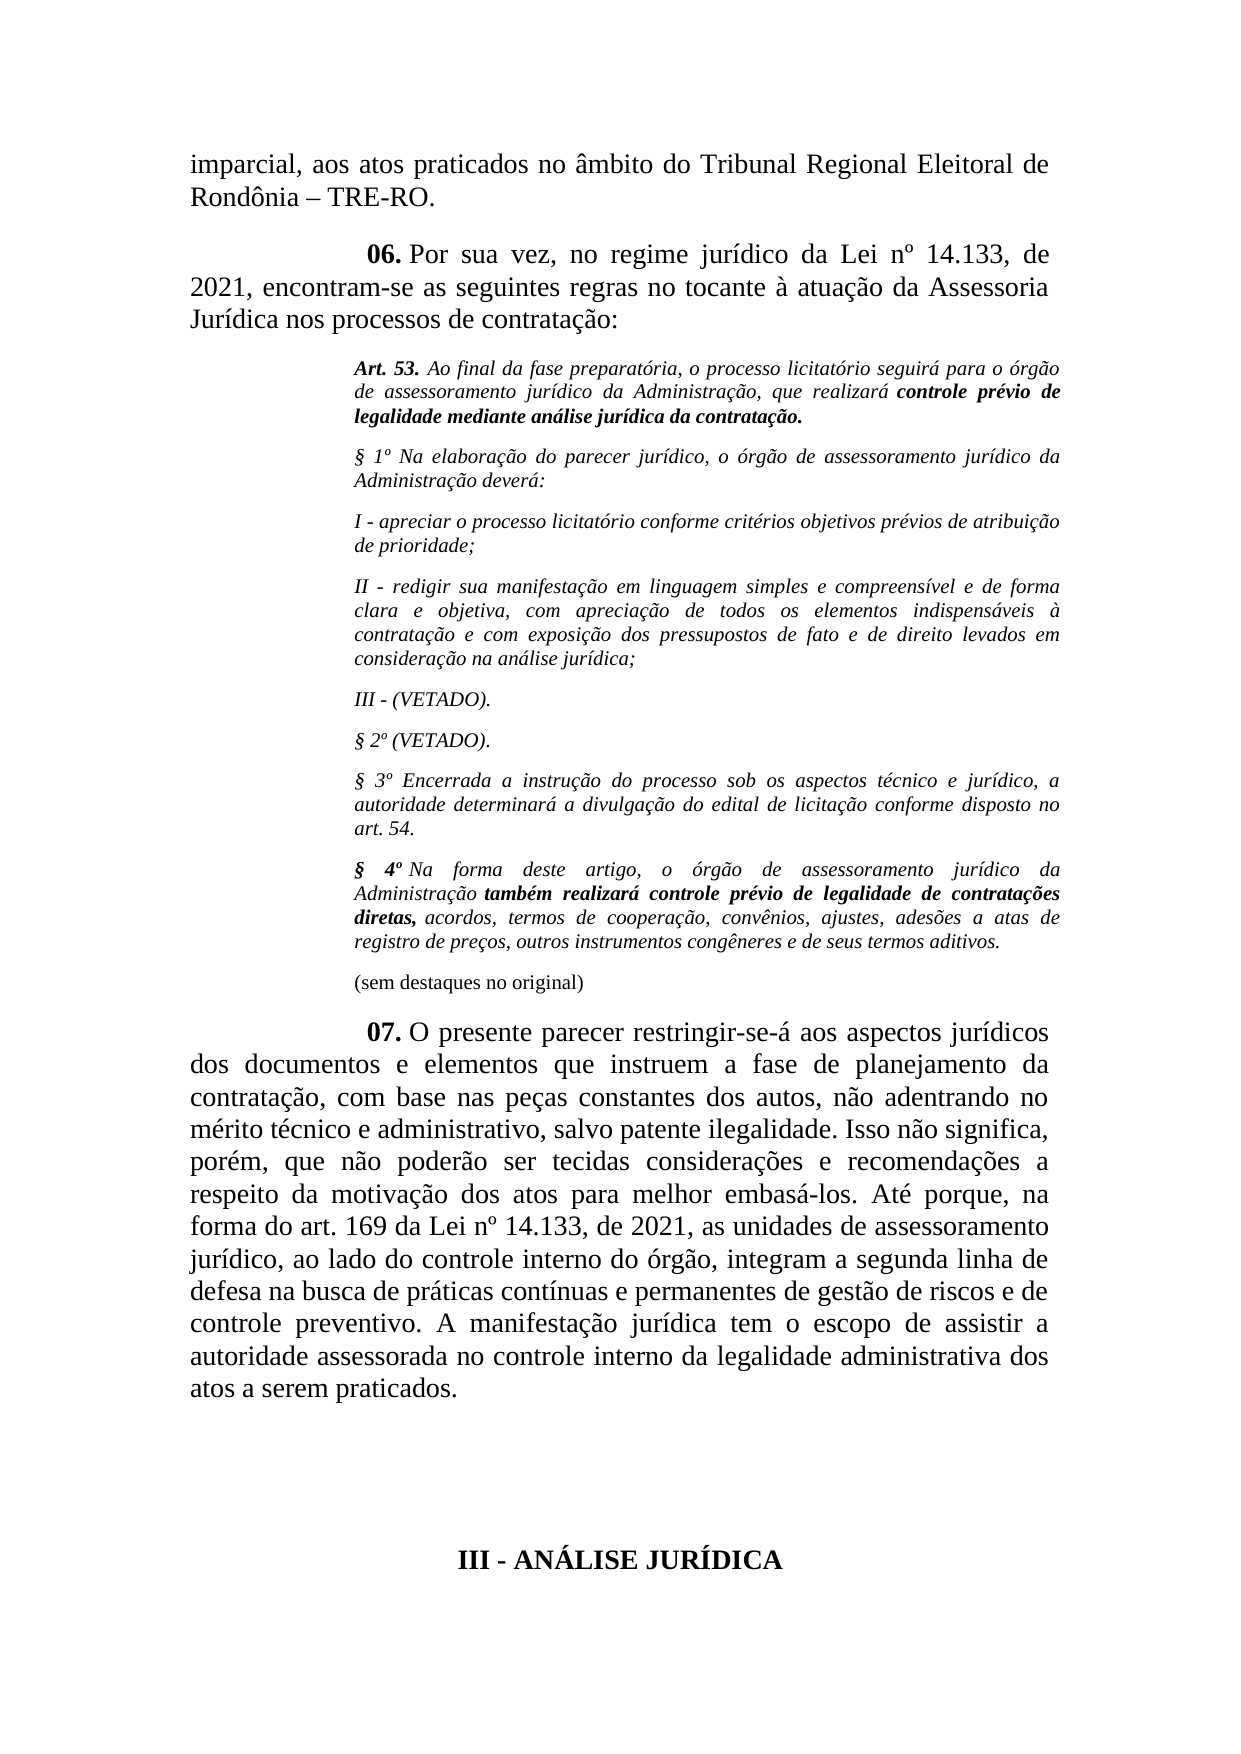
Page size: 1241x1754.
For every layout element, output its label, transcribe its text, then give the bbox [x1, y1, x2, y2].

text III - (VETADO). [354, 687, 1063, 711]
text § 1º Na elaboração do parecer jurídico, o órgão de assessoramento jurídico da Administração deverá: [354, 444, 1063, 492]
text (sem destaques no original) [354, 970, 1063, 994]
text Art. 53. Ao final da fase preparatória, o processo licitatório seguirá para o órgão de assessoramento jurídico da Administração, que realizará controle prévio de legalidade mediante análise jurídica da contratação. [354, 355, 1063, 428]
text § 4º Na forma deste artigo, o órgão de assessoramento jurídico da Administração também realizará controle prévio de legalidade de contratações diretas, acordos, termos de cooperação, convênios, ajustes, adesões a atas de registro de preços, outros instrumentos congêneres e de seus termos aditivos. [354, 857, 1063, 953]
text imparcial, aos atos praticados no âmbito do Tribunal Regional Eleitoral de Rondônia – TRE-RO. [190, 148, 1051, 212]
text III - ANÁLISE JURÍDICA [190, 1543, 1051, 1576]
text I - apreciar o processo licitatório conforme critérios objetivos prévios de atribuição de prioridade; [354, 509, 1063, 557]
text § 2º (VETADO). [354, 727, 1063, 752]
text 06. Por sua vez, no regime jurídico da Lei nº 14.133, de 2021, encontram-se as seguintes regras no tocante à atuação da Assessoria Jurídica nos processos de contratação: [190, 237, 1051, 334]
text § 3º Encerrada a instrução do processo sob os aspectos técnico e jurídico, a autoridade determinará a divulgação do edital de licitação conforme disposto no art. 54. [354, 768, 1063, 840]
text 07. O presente parecer restringir-se-á aos aspectos jurídicos dos documentos e elementos que instruem a fase de planejamento da contratação, com base nas peças constantes dos autos, não adentrando no mérito técnico e administrativo, salvo patente ilegalidade. Isso não significa, porém, que não poderão ser tecidas considerações e recomendações a respeito da motivação dos atos para melhor embasá-los. Até porque, na forma do art. 169 da Lei nº 14.133, de 2021, as unidades de assessoramento jurídico, ao lado do controle interno do órgão, integram a segunda linha de defesa na busca de práticas contínuas e permanentes de gestão de riscos e de controle preventivo. A manifestação jurídica tem o escopo de assistir a autoridade assessorada no controle interno da legalidade administrativa dos atos a serem praticados. [190, 1015, 1051, 1404]
text II - redigir sua manifestação em linguagem simples e compreensível e de forma clara e objetiva, com apreciação de todos os elementos indispensáveis à contratação e com exposição dos pressupostos de fato e de direito levados em consideração na análise jurídica; [354, 574, 1063, 670]
